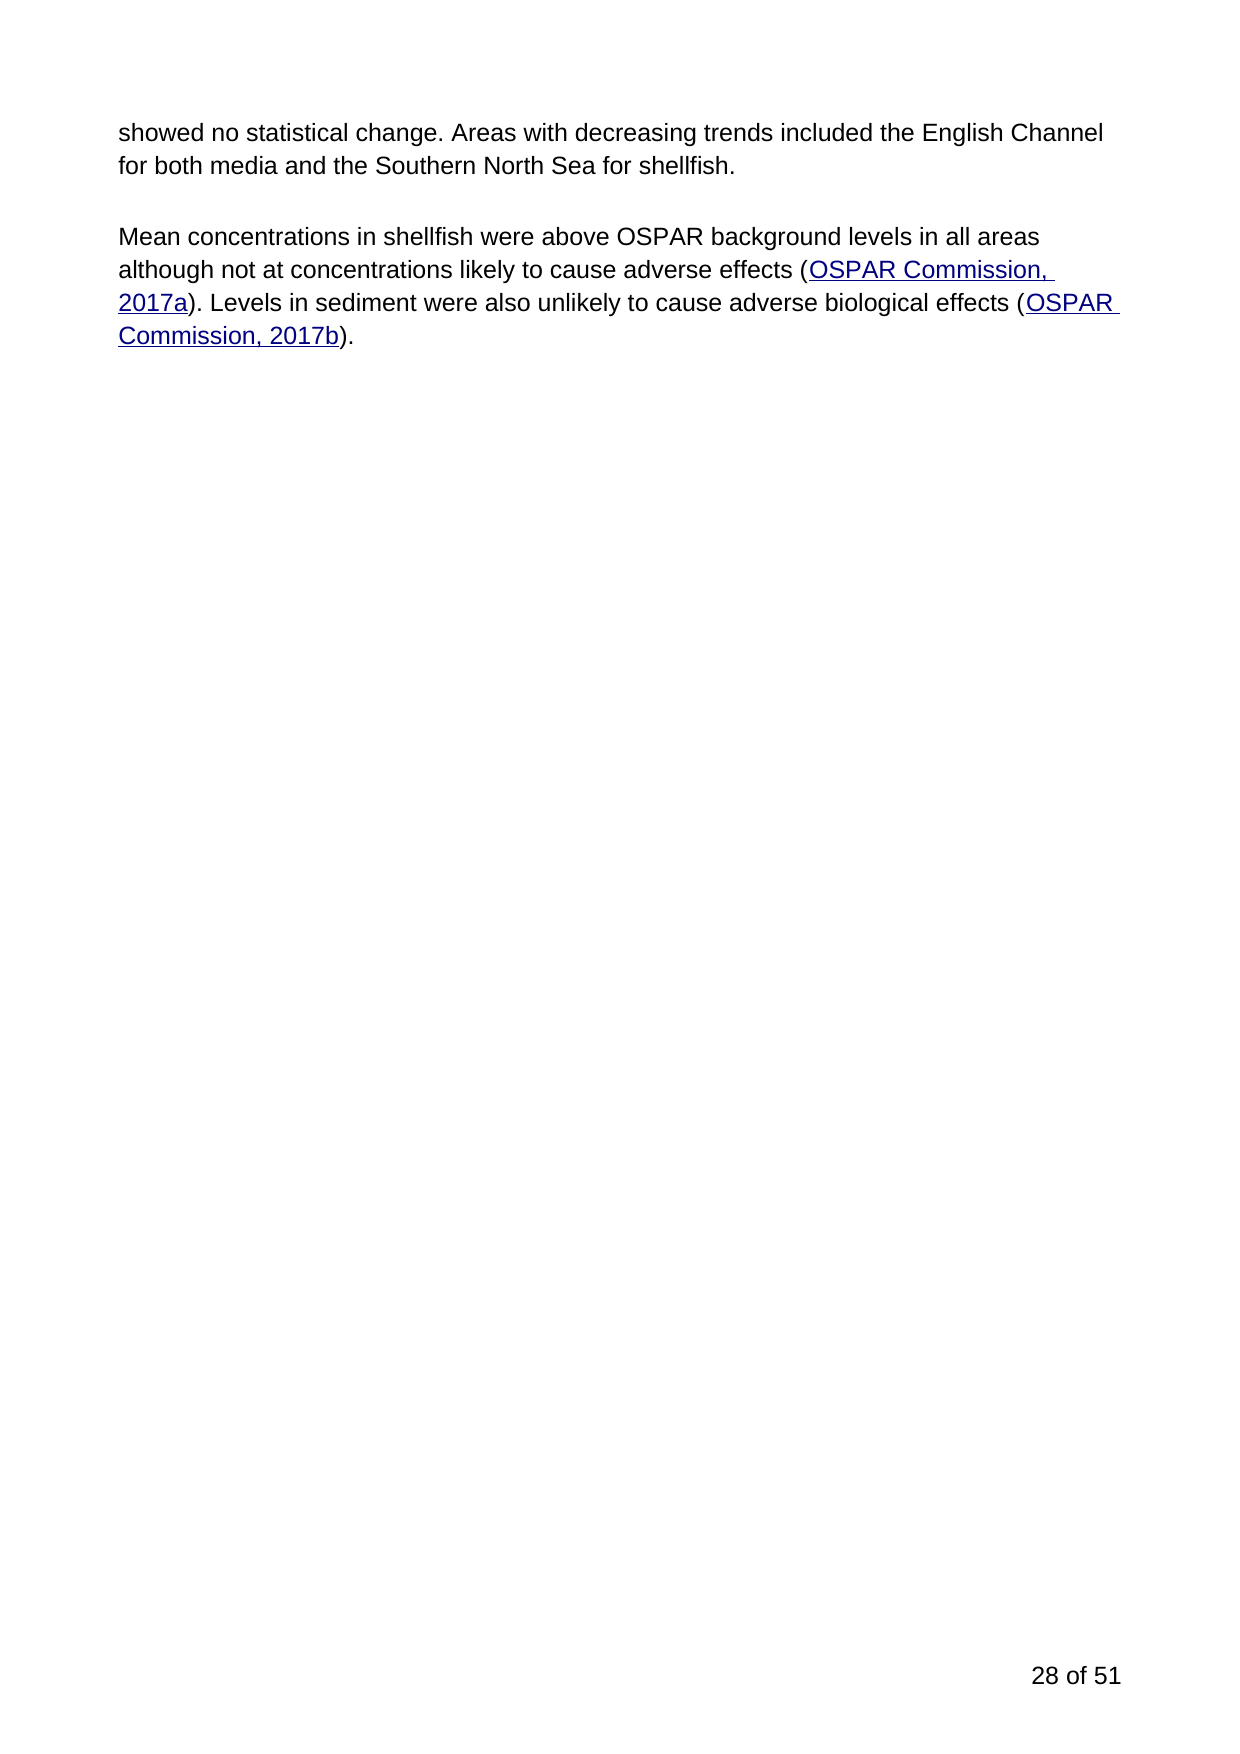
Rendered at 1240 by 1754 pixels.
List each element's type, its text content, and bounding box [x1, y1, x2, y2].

text Mean concentrations in shellfish were above OSPAR background levels in all areas although not at concentrations likely to cause adverse effects (OSPAR Commission, 2017a). Levels in sediment were also unlikely to cause adverse biological effects (OSPAR Commission, 2017b). [118, 222, 1121, 349]
text showed no statistical change. Areas with decreasing trends included the English Channel for both media and the Southern North Sea for shellfish. [118, 118, 1121, 180]
